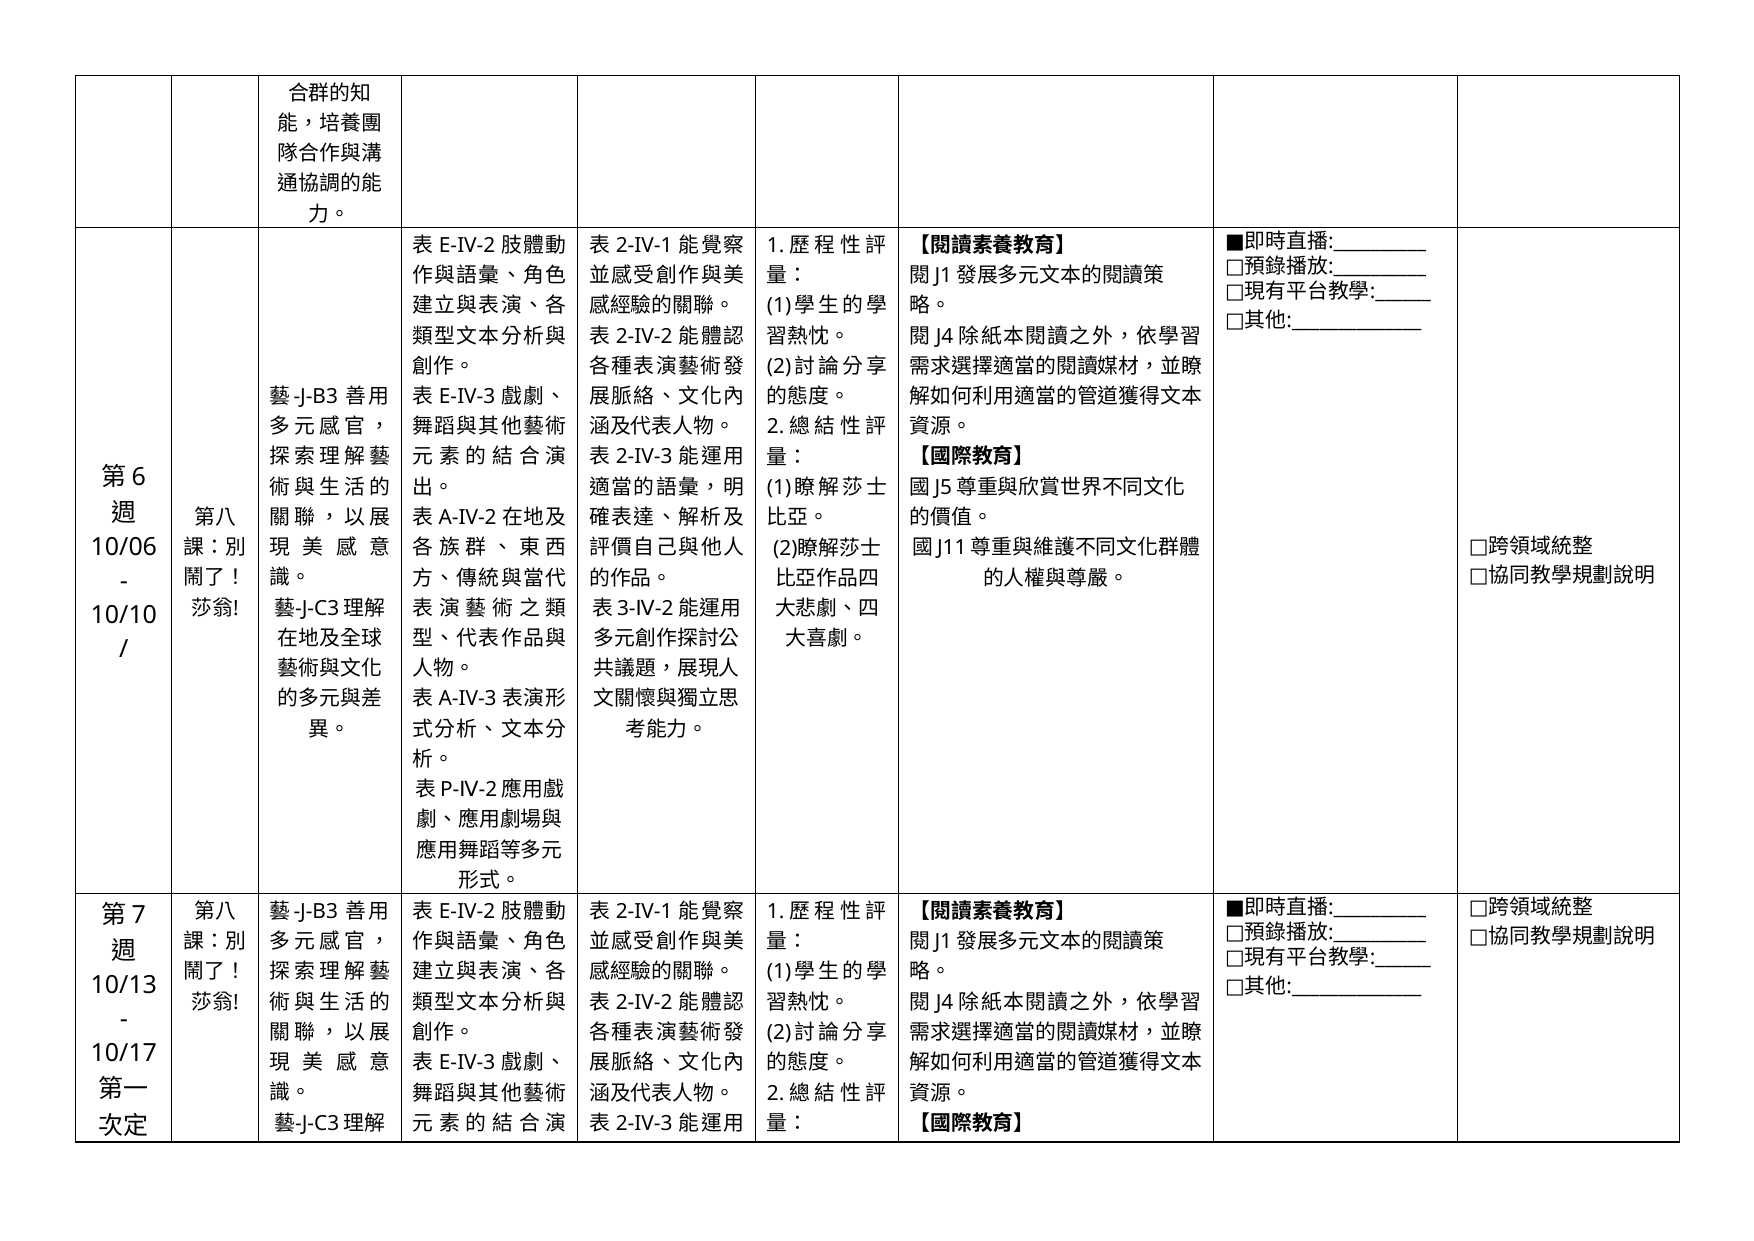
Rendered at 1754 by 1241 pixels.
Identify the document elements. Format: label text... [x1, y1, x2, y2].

table_cell 表E-IV-2肢體動作與語彙、角色建立與表演、各類型文本分析與創作。 表E-IV-3戲劇、舞蹈與其他藝術元素的結合演出。 表A-IV-2在地及各族群、東西方、傳統與當代表演藝術之類型、代表作品與人物。 表A-IV-3表演形式分析、文本分析。 表P-Ⅳ-2應用戲劇、應用劇場與應用舞蹈等多元形式。 [402, 228, 577, 893]
table_cell ■即時直播:__________ □預錄播放:__________ □現有平台教學:______ □其他:______________ [1214, 894, 1457, 1141]
table_cell 合群的知能，培養團隊合作與溝通協調的能力。 [259, 76, 401, 227]
table_cell 1.歷程性評量： (1)學生的學習熱忱。 (2)討論分享的態度。 2.總結性評量： [756, 894, 898, 1141]
table_cell □跨領域統整 □協同教學規劃說明 [1458, 894, 1679, 1141]
table_cell [402, 76, 577, 227]
table_cell 表2-IV-1能覺察並感受創作與美感經驗的關聯。 表2-IV-2能體認各種表演藝術發展脈絡、文化內涵及代表人物。 表2-IV-3能運用適當的語彙，明確表達、解析及評價自己與他人的作品。 表3-Ⅳ-2 能運用多元創作探討公共議題，展現人文關懷與獨立思考能力。 [578, 228, 755, 893]
table_cell 1.歷程性評量： (1)學生的學習熱忱。 (2)討論分享的態度。 2.總結性評量： (1)瞭解莎士比亞。 (2)瞭解莎士比亞作品四大悲劇、四大喜劇。 [756, 228, 898, 893]
table_cell 第八課：別鬧了！莎翁! [172, 894, 258, 1141]
table_cell [1458, 76, 1679, 227]
table_cell 第八課：別鬧了！莎翁! [172, 228, 258, 893]
table_cell 表2-IV-1能覺察並感受創作與美感經驗的關聯。 表2-IV-2能體認各種表演藝術發展脈絡、文化內涵及代表人物。 表2-IV-3能運用 [578, 894, 755, 1141]
table_cell 藝-J-B3善用多元感官，探索理解藝術與生活的關聯，以展現美感意識。 藝-J-C3理解在地及全球藝術與文化的多元與差異。 [259, 228, 401, 893]
table_cell [756, 76, 898, 227]
table_cell [899, 76, 1213, 227]
table_cell □跨領域統整 □協同教學規劃說明 [1458, 228, 1679, 893]
table_cell [1214, 76, 1457, 227]
table_cell [76, 76, 171, 227]
table_cell [172, 76, 258, 227]
table_cell 表E-IV-2肢體動作與語彙、角色建立與表演、各類型文本分析與創作。 表E-IV-3戲劇、舞蹈與其他藝術元素的結合演 [402, 894, 577, 1141]
table_cell 第7週 10/13-10/17 第一次定 [76, 894, 171, 1141]
table_cell ■即時直播:__________ □預錄播放:__________ □現有平台教學:______ □其他:______________ [1214, 228, 1457, 893]
table_cell 藝-J-B3善用多元感官，探索理解藝術與生活的關聯，以展現美感意識。 藝-J-C3理解 [259, 894, 401, 1141]
table_cell [578, 76, 755, 227]
table_cell 第6週 10/06-10/10/ [76, 228, 171, 893]
table_cell 【閱讀素養教育】 閱J1發展多元文本的閱讀策略。 閱J4除紙本閱讀之外，依學習需求選擇適當的閱讀媒材，並瞭解如何利用適當的管道獲得文本資源。 【國際教育】 [899, 894, 1213, 1141]
table_cell 【閱讀素養教育】 閱J1發展多元文本的閱讀策略。 閱J4除紙本閱讀之外，依學習需求選擇適當的閱讀媒材，並瞭解如何利用適當的管道獲得文本資源。 【國際教育】 國J5尊重與欣賞世界不同文化的價值。 國J11尊重與維護不同文化群體的人權與尊嚴。 [899, 228, 1213, 893]
